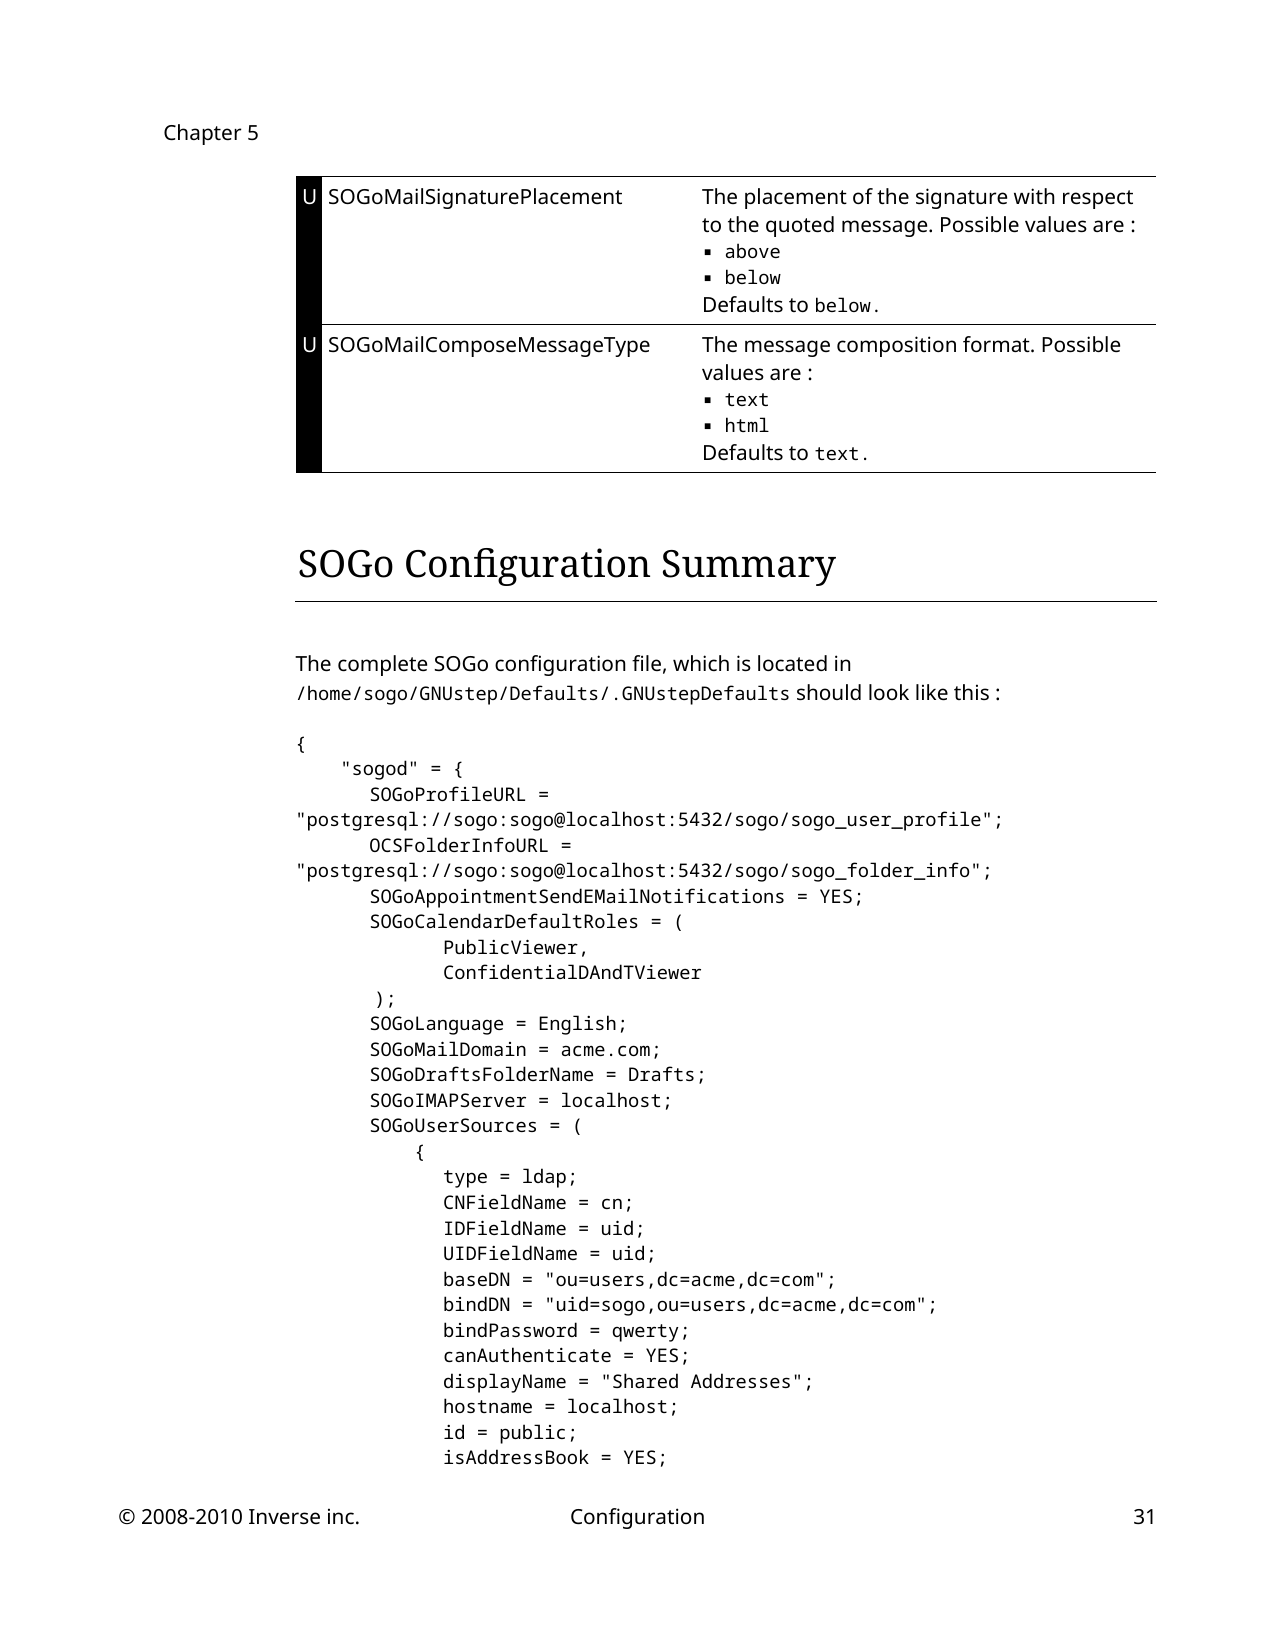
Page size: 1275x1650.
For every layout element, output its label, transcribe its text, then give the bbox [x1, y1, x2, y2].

text CNFieldName = cn; [295, 1189, 1157, 1215]
table_cell SOGoMailComposeMessageType [322, 325, 696, 472]
text SOGoMailDomain = acme.com; [295, 1036, 1157, 1062]
text type = ldap; [295, 1164, 1157, 1189]
table_cell The placement of the signature with respect to the quoted message. Possible values are : ◾ above ◾ below Defaults to below. [696, 177, 1156, 324]
text id = public; [295, 1419, 1157, 1444]
text isAddressBook = YES; [295, 1444, 1157, 1470]
text ); [295, 985, 1157, 1011]
text "sogod" = { [295, 755, 1157, 781]
text The complete SOGo configuration file, which is located in /home/sogo/GNUstep/Defaults/.GNUstepDefaults should look like this : [295, 649, 1157, 706]
text displayName = "Shared Addresses"; [295, 1368, 1157, 1393]
text hostname = localhost; [295, 1393, 1157, 1419]
text SOGoUserSources = ( [295, 1113, 1157, 1138]
text SOGoLanguage = English; [295, 1011, 1157, 1036]
text baseDN = "ou=users,dc=acme,dc=com"; [295, 1266, 1157, 1291]
table_cell SOGoMailSignaturePlacement [322, 177, 696, 324]
table_cell U [296, 325, 322, 472]
text ConfidentialDAndTViewer [295, 959, 1157, 985]
text SOGoIMAPServer = localhost; [295, 1087, 1157, 1113]
text bindDN = "uid=sogo,ou=users,dc=acme,dc=com"; [295, 1291, 1157, 1317]
text { [295, 730, 1157, 755]
text SOGoProfileURL = "postgresql://sogo:sogo@localhost:5432/sogo/sogo_user_profile"; [295, 781, 1157, 832]
text OCSFolderInfoURL = "postgresql://sogo:sogo@localhost:5432/sogo/sogo_folder_info"; [295, 832, 1157, 883]
table_cell The message composition format. Possible values are : ◾ text ◾ html Defaults to text. [696, 325, 1156, 472]
text PublicViewer, [295, 934, 1157, 959]
text IDFieldName = uid; [295, 1215, 1157, 1240]
text SOGoAppointmentSendEMailNotifications = YES; [295, 883, 1157, 908]
text SOGoCalendarDefaultRoles = ( [295, 908, 1157, 934]
text SOGoDraftsFolderName = Drafts; [295, 1062, 1157, 1087]
text bindPassword = qwerty; [295, 1317, 1157, 1342]
table_cell U [296, 177, 322, 324]
text UIDFieldName = uid; [295, 1240, 1157, 1266]
text canAuthenticate = YES; [295, 1342, 1157, 1368]
subtitle SOGo Configuration Summary [295, 538, 1157, 601]
text { [295, 1138, 1157, 1164]
